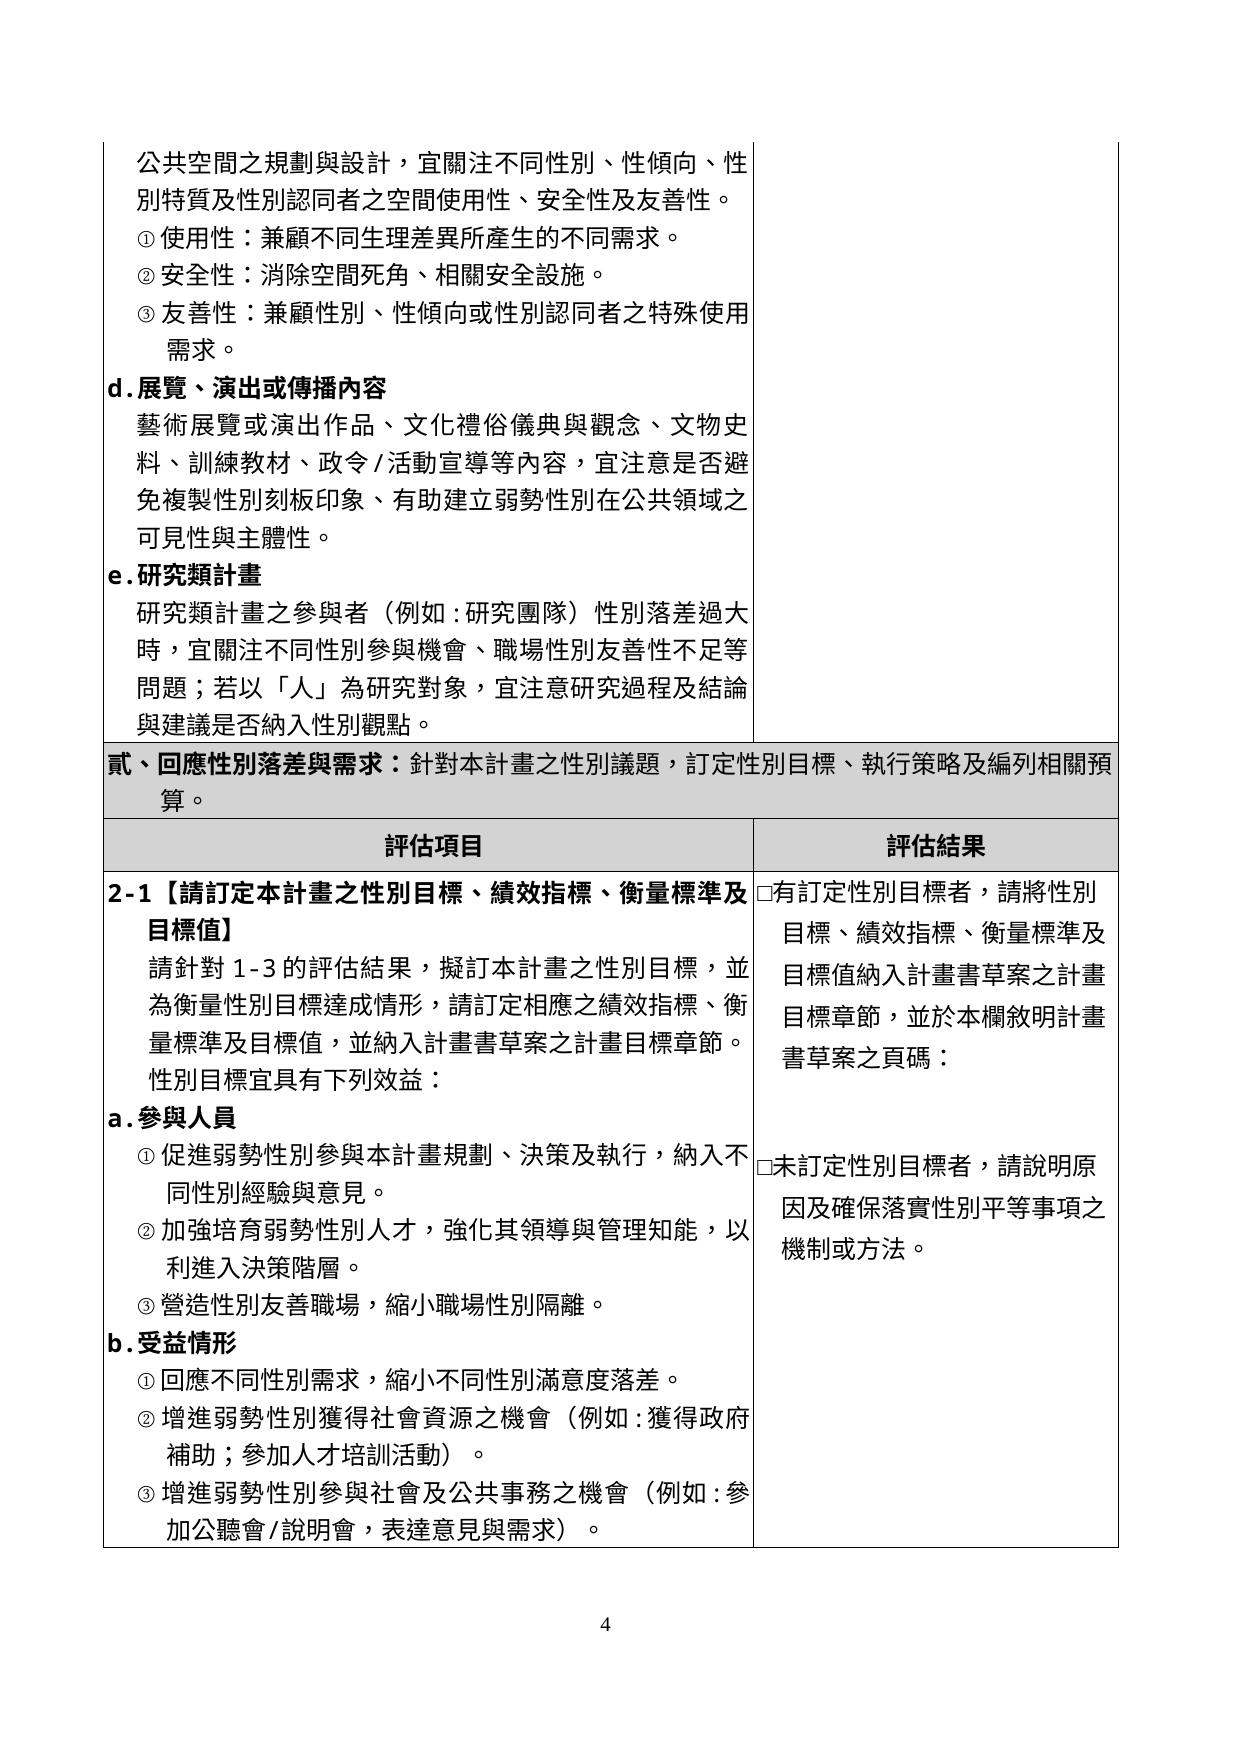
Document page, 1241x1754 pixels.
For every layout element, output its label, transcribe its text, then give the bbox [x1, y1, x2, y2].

table_cell 貳、回應性別落差與需求：針對本計畫之性別議題，訂定性別目標、執行策略及編列相關預算。 [104, 743, 1118, 818]
table_cell 公共空間之規劃與設計，宜關注不同性別、性傾向、性別特質及性別認同者之空間使用性、安全性及友善性。 ①使用性：兼顧不同生理差異所產生的不同需求。 ②安全性：消除空間死角、相關安全設施。 ③友善性：兼顧性別、性傾向或性別認同者之特殊使用需求。 d.展覽、演出或傳播內容 藝術展覽或演出作品、文化禮俗儀典與觀念、文物史料、訓練教材、政令/活動宣導等內容，宜注意是否避免複製性別刻板印象、有助建立弱勢性別在公共領域之可見性與主體性。 e.研究類計畫 研究類計畫之參與者（例如:研究團隊）性別落差過大時，宜關注不同性別參與機會、職場性別友善性不足等問題；若以「人」為研究對象，宜注意研究過程及結論與建議是否納入性別觀點。 [104, 142, 753, 742]
table_cell 評估項目 [104, 819, 753, 871]
table_cell □有訂定性別目標者，請將性別目標、績效指標、衡量標準及目標值納入計畫書草案之計畫目標章節，並於本欄敘明計畫書草案之頁碼： □未訂定性別目標者，請說明原因及確保落實性別平等事項之機制或方法。 [754, 872, 1118, 1547]
table_cell 評估結果 [754, 819, 1118, 871]
table_cell 2-1【請訂定本計畫之性別目標、績效指標、衡量標準及目標值】 請針對1-3的評估結果，擬訂本計畫之性別目標，並為衡量性別目標達成情形，請訂定相應之績效指標、衡量標準及目標值，並納入計畫書草案之計畫目標章節。性別目標宜具有下列效益： a.參與人員 ①促進弱勢性別參與本計畫規劃、決策及執行，納入不同性別經驗與意見。 ②加強培育弱勢性別人才，強化其領導與管理知能，以利進入決策階層。 ③營造性別友善職場，縮小職場性別隔離。 b.受益情形 ①回應不同性別需求，縮小不同性別滿意度落差。 ②增進弱勢性別獲得社會資源之機會（例如:獲得政府補助；參加人才培訓活動）。 ③增進弱勢性別參與社會及公共事務之機會（例如:參加公聽會/說明會，表達意見與需求）。 [104, 872, 753, 1547]
table_cell [754, 142, 1118, 742]
